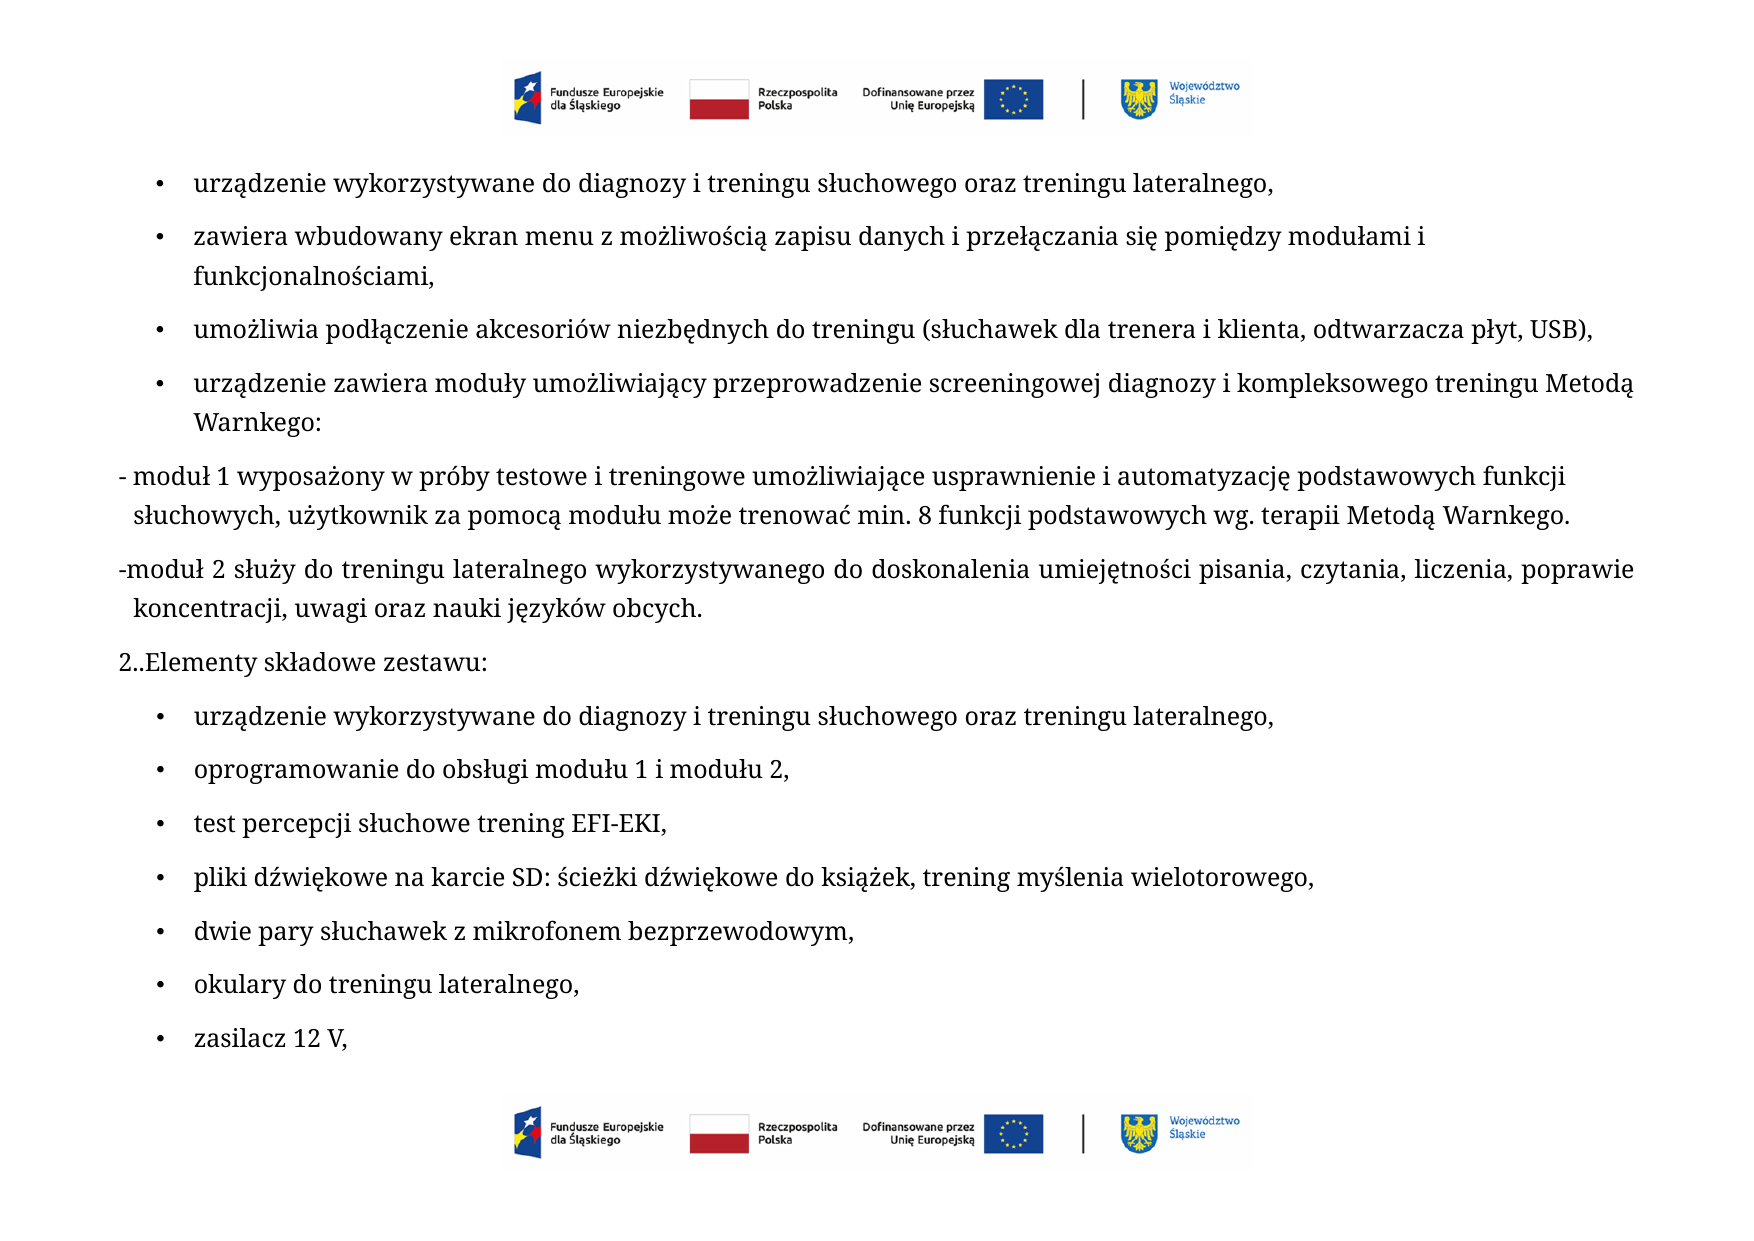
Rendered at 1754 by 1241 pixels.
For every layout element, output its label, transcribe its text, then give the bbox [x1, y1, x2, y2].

picture [502, 1093, 1252, 1171]
list urządzenie wykorzystywane do diagnozy i treningu słuchowego oraz treningu lateralnego, [156, 165, 1636, 199]
list urządzenie zawiera moduły umożliwiający przeprowadzenie screeningowej diagnozy i kompleksowego treningu Metodą Warnkego: [156, 366, 1636, 439]
picture [502, 59, 1252, 137]
list umożliwia podłączenie akcesoriów niezbędnych do treningu (słuchawek dla trenera i klienta, odtwarzacza płyt, USB), [156, 312, 1636, 346]
text -moduł 2 służy do treningu lateralnego wykorzystywanego do doskonalenia umiejętności pisania, czytania, liczenia, poprawie koncentracji, uwagi oraz nauki języków obcych. [118, 552, 1636, 625]
list dwie pary słuchawek z mikrofonem bezprzewodowym, [156, 913, 1636, 947]
list oprogramowanie do obsługi modułu 1 i modułu 2, [156, 752, 1636, 786]
list urządzenie wykorzystywane do diagnozy i treningu słuchowego oraz treningu lateralnego, [156, 698, 1636, 732]
list test percepcji słuchowe trening EFI-EKI, [156, 806, 1636, 840]
list zasilacz 12 V, [156, 1021, 1636, 1055]
text - moduł 1 wyposażony w próby testowe i treningowe umożliwiające usprawnienie i automatyzację podstawowych funkcji słuchowych, użytkownik za pomocą modułu może trenować min. 8 funkcji podstawowych wg. terapii Metodą Warnkego. [118, 459, 1636, 532]
list okulary do treningu lateralnego, [156, 967, 1636, 1001]
text 2..Elementy składowe zestawu: [118, 644, 1636, 678]
list zawiera wbudowany ekran menu z możliwością zapisu danych i przełączania się pomiędzy modułami i funkcjonalnościami, [156, 219, 1636, 292]
list pliki dźwiękowe na karcie SD: ścieżki dźwiękowe do książek, trening myślenia wielotorowego, [156, 859, 1636, 893]
